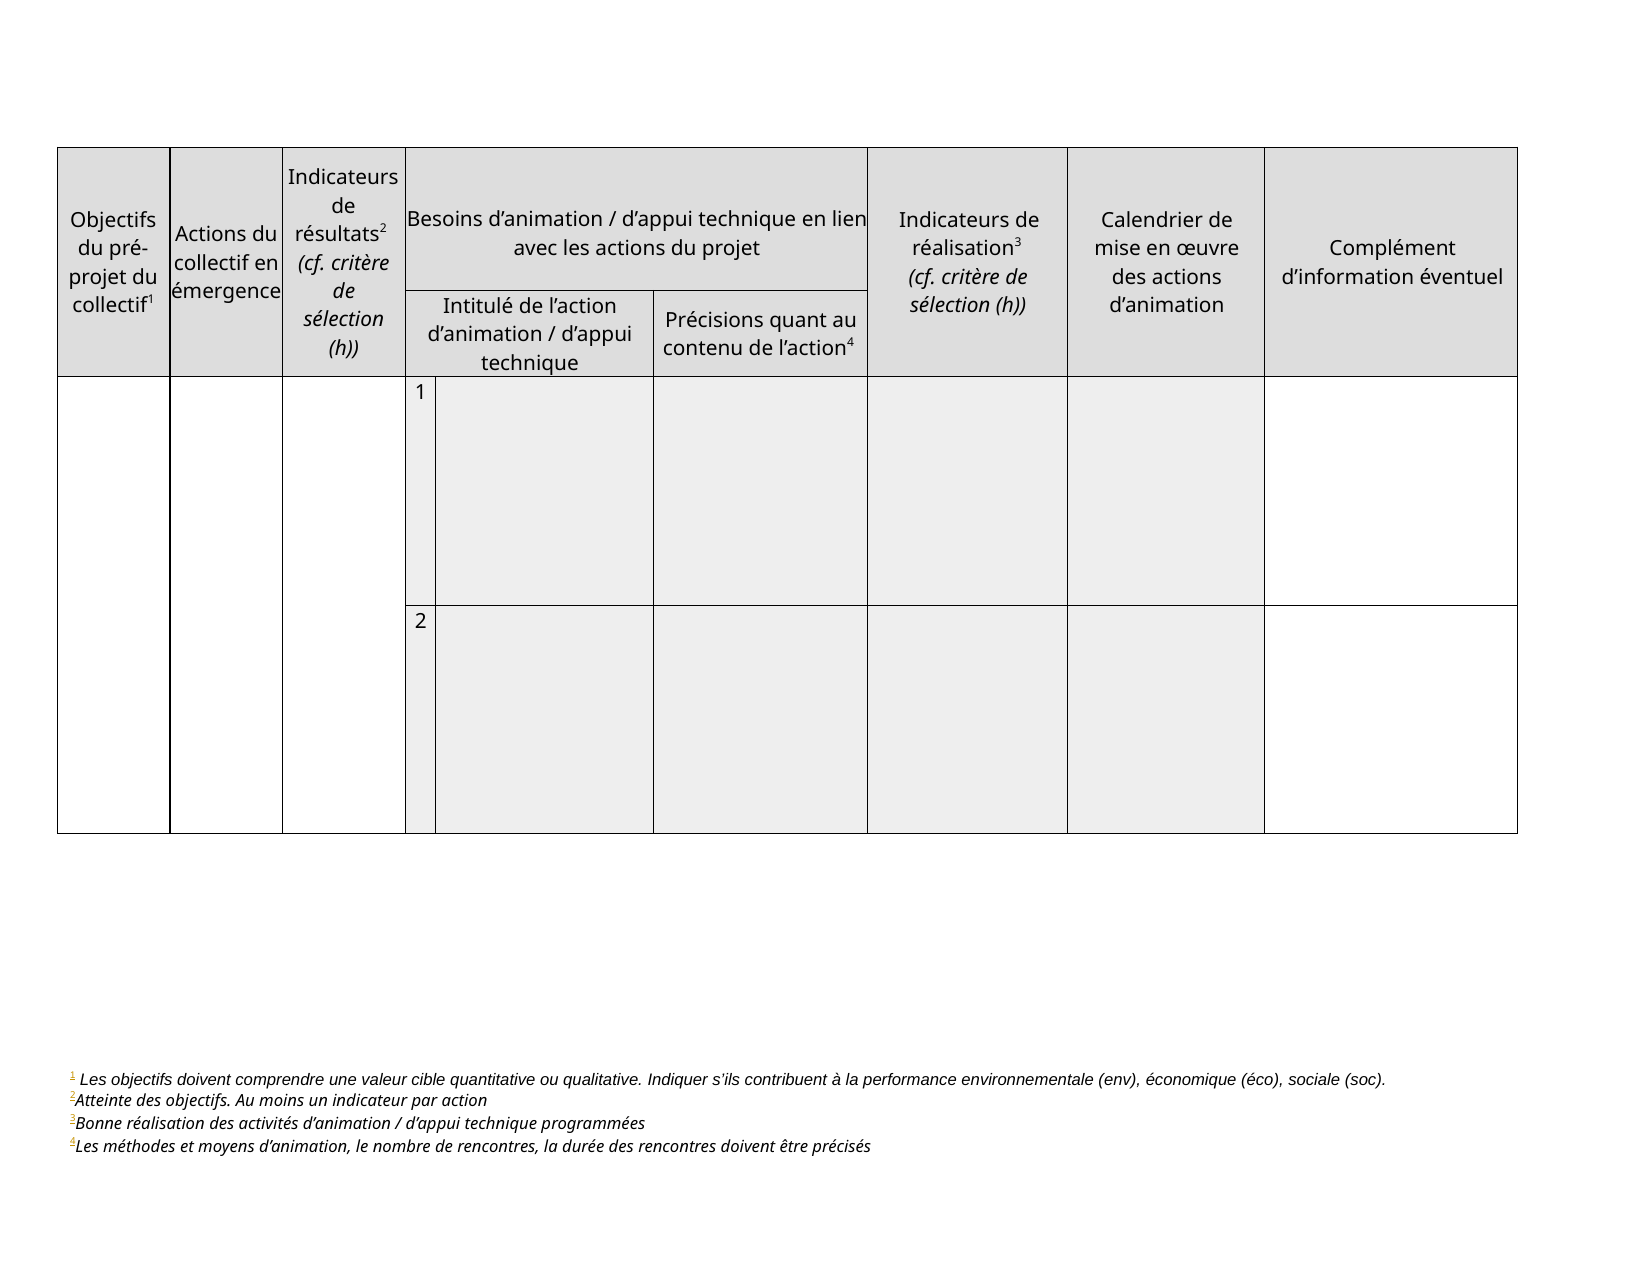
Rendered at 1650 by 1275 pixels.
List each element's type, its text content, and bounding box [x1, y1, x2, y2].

table_header Objectifs du pré-projet du collectif [58, 148, 169, 376]
table_header Besoins d’animation / d’appui technique en lien avec les actions du projet [406, 148, 867, 290]
table_header Complément d’information éventuel [1265, 148, 1517, 376]
table_cell Intitulé de l’action d’animation / d’appui technique [406, 291, 653, 376]
table_cell [436, 606, 653, 833]
table_cell [654, 606, 867, 833]
table_cell [58, 377, 169, 833]
table_cell 1 [406, 377, 435, 605]
table_cell [171, 377, 282, 833]
table_header Indicateurs de résultats (cf. critère de sélection (h)) [283, 148, 405, 376]
table_cell [436, 377, 653, 605]
table_cell [1068, 606, 1264, 833]
table_cell [868, 377, 1067, 605]
table_cell [283, 377, 405, 833]
table_cell [868, 606, 1067, 833]
table_cell 2 [406, 606, 435, 833]
table_header Calendrier de mise en œuvre des actions d’animation [1068, 148, 1264, 376]
table_header Indicateurs de réalisation (cf. critère de sélection (h)) [868, 148, 1067, 376]
table_cell [1265, 606, 1517, 833]
table_cell [1265, 377, 1517, 605]
table_cell [1068, 377, 1264, 605]
table_cell [654, 377, 867, 605]
table_cell Précisions quant au contenu de l’action [654, 291, 867, 376]
table_header Actions du collectif en émergence [171, 148, 282, 376]
